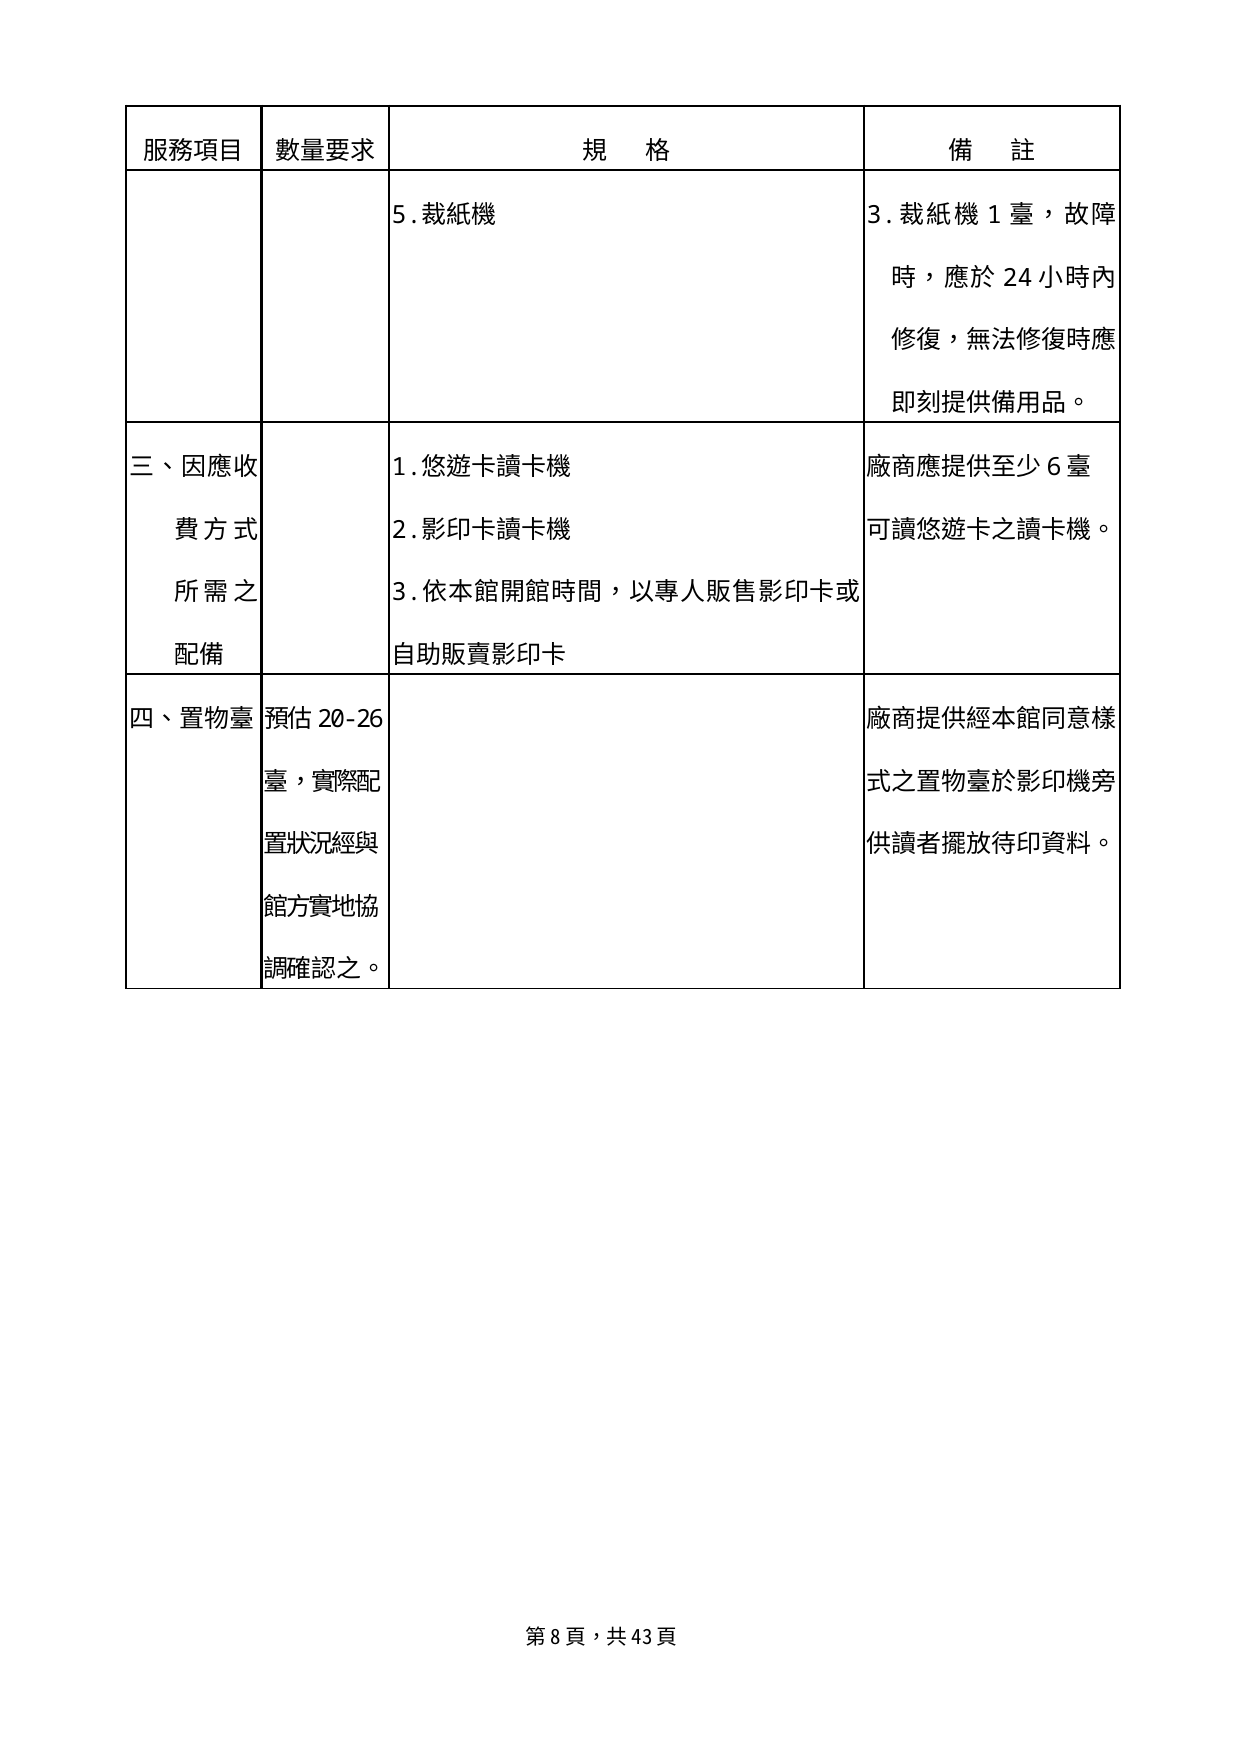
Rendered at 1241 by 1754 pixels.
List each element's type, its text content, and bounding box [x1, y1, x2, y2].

table_header 規 格 [390, 107, 863, 169]
table_cell 廠商應提供至少6臺 可讀悠遊卡之讀卡機。 [865, 423, 1119, 673]
table_cell 預估20-26臺，實際配置狀況經與館方實地協調確認之。 [263, 675, 388, 988]
table_cell [390, 675, 863, 988]
table_cell 5.裁紙機 [390, 171, 863, 421]
table_cell [263, 171, 388, 421]
table_cell 廠商提供經本館同意樣式之置物臺於影印機旁供讀者擺放待印資料。 [865, 675, 1119, 988]
table_cell 3.裁紙機1臺，故障時，應於24小時內修復，無法修復時應即刻提供備用品。 [865, 171, 1119, 421]
table_cell 四、置物臺 [127, 675, 260, 988]
table_cell 1.悠遊卡讀卡機 2.影印卡讀卡機 3.依本館開館時間，以專人販售影印卡或自助販賣影印卡 [390, 423, 863, 673]
table_cell [127, 171, 260, 421]
table_cell 三、因應收費方式所需之配備 [127, 423, 260, 673]
table_cell [263, 423, 388, 673]
table_header 服務項目 [127, 107, 260, 169]
table_header 備 註 [865, 107, 1119, 169]
table_header 數量要求 [263, 107, 388, 169]
